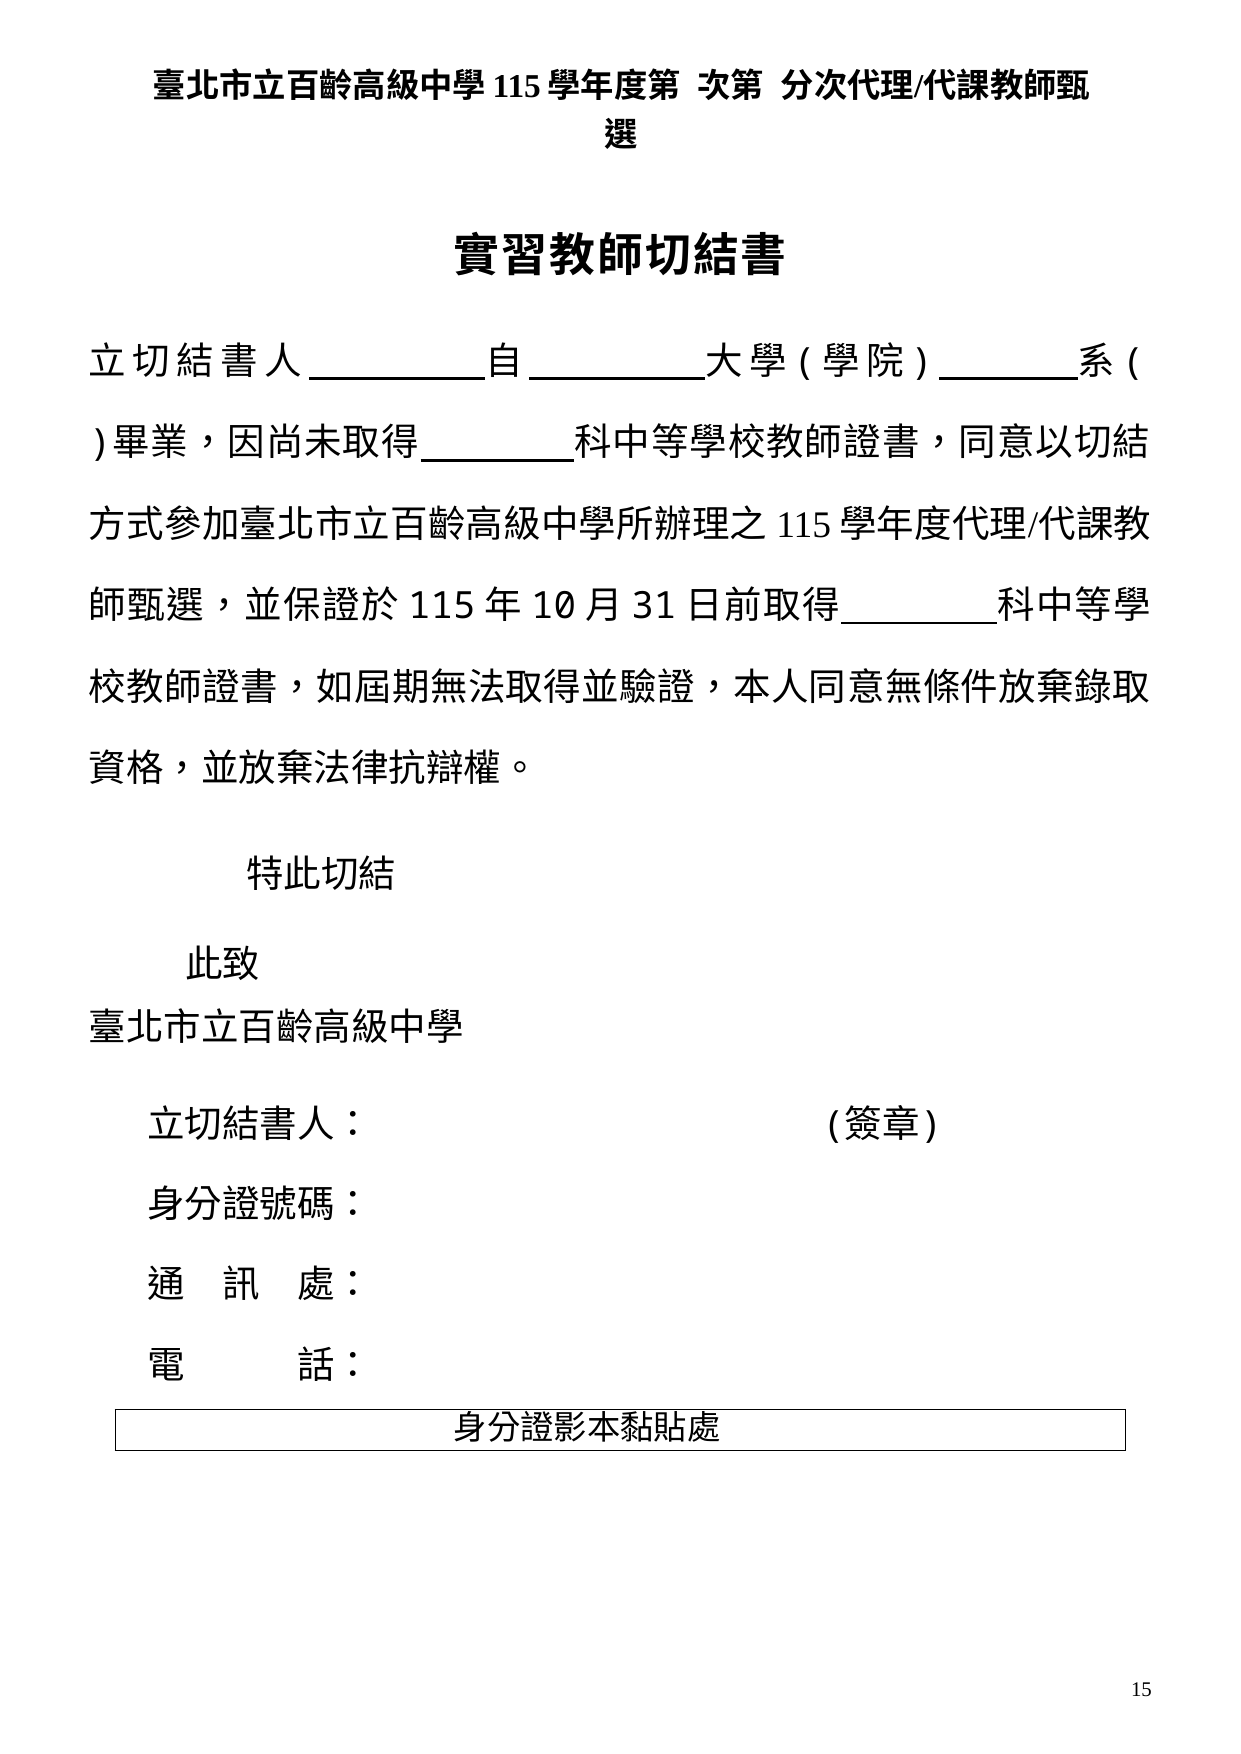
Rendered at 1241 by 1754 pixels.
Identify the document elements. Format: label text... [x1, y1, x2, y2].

text 特此切結 [89, 844, 1152, 898]
text 臺北市立百齡高級中學 [89, 1015, 1152, 1046]
text 實習教師切結書 [89, 218, 1152, 284]
text 身分證號碼： [89, 1174, 1152, 1228]
text 立切結書人： (簽章) [89, 1093, 1152, 1148]
text 臺北市立百齡高級中學115學年度第 次第 分次代理/代課教師甄選 [141, 59, 1101, 156]
text 立切結書人 自 大學(學院) 系( )畢業，因尚未取得 科中等學校教師證書，同意以切結方式參加臺北市立百齡高級中學所辦理之115學年度代理/代課教師甄選，並保證於115年10月31日前取得 科中等學校教師證書，如屆期無法取得並驗證，本人同意無條件放棄錄取資格，並放棄法律抗辯權。 [89, 331, 1152, 792]
table_header 身分證影本黏貼處 [116, 1410, 1125, 1450]
text 此致 [89, 953, 1152, 984]
text 電 話： [89, 1335, 1152, 1389]
text 通 訊 處： [89, 1254, 1152, 1309]
